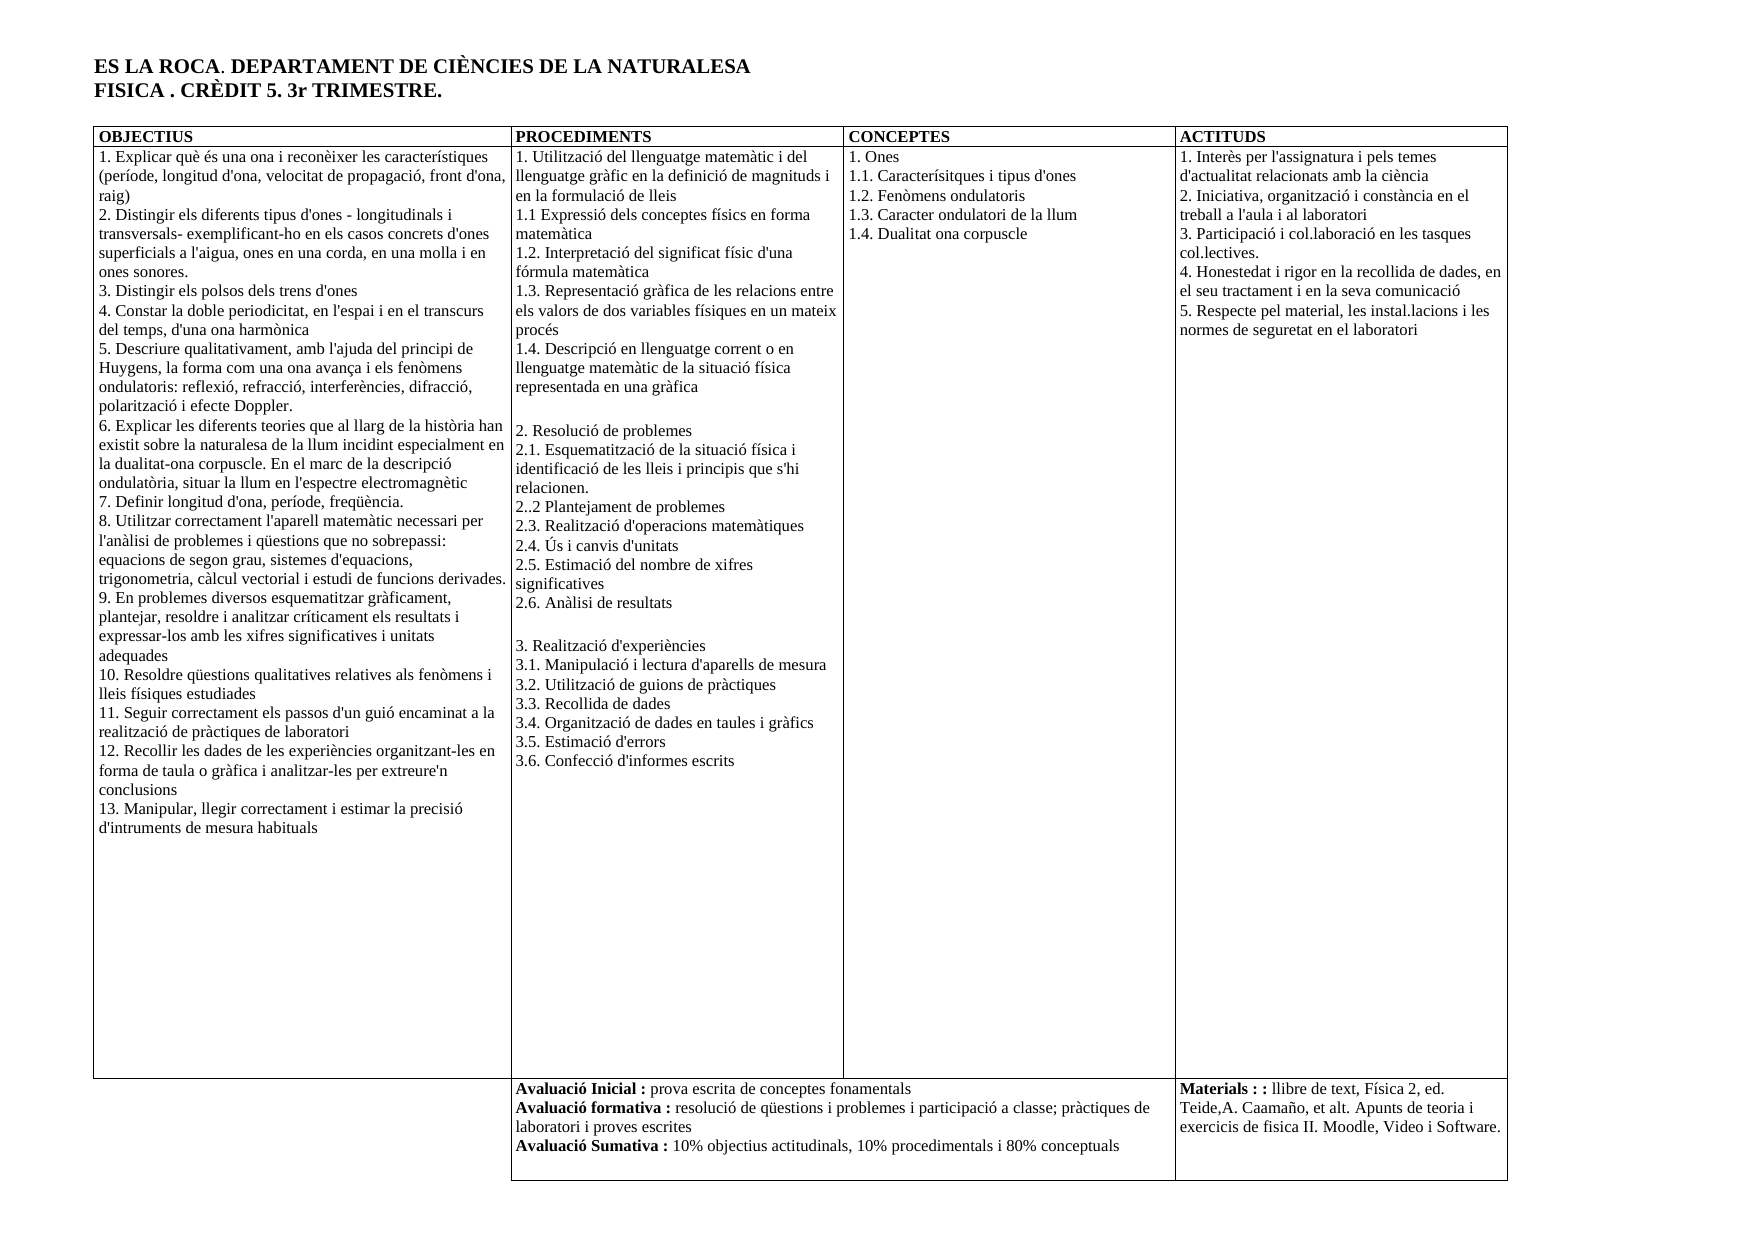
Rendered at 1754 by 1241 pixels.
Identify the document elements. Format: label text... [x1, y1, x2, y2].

table_header CONCEPTES [844, 127, 1175, 146]
text FISICA . CRÈDIT 5. 3r TRIMESTRE. [94, 78, 1665, 102]
table_cell Materials : : llibre de text, Física 2, ed. Teide,A. Caamaño, et alt. Apunts de teoria i exercicis de fisica II. Moodle, Video i Software. [1176, 1079, 1507, 1179]
table_cell 1. Interès per l'assignatura i pels temes d'actualitat relacionats amb la ciència 2. Iniciativa, organització i constància en el treball a l'aula i al laboratori 3. Participació i col.laboració en les tasques col.lectives. 4. Honestedat i rigor en la recollida de dades, en el seu tractament i en la seva comunicació 5. Respecte pel material, les instal.lacions i les normes de seguretat en el laboratori [1176, 147, 1507, 1078]
table_cell Avaluació Inicial : prova escrita de conceptes fonamentals Avaluació formativa : resolució de qüestions i problemes i participació a classe; pràctiques de laboratori i proves escrites Avaluació Sumativa : 10% objectius actitudinals, 10% procedimentals i 80% conceptuals [512, 1079, 1175, 1179]
table_cell 1. Ones 1.1. Caracterísitques i tipus d'ones 1.2. Fenòmens ondulatoris 1.3. Caracter ondulatori de la llum 1.4. Dualitat ona corpuscle [844, 147, 1175, 1078]
table_cell 1. Utilització del llenguatge matemàtic i del llenguatge gràfic en la definició de magnituds i en la formulació de lleis 1.1 Expressió dels conceptes físics en forma matemàtica 1.2. Interpretació del significat físic d'una fórmula matemàtica 1.3. Representació gràfica de les relacions entre els valors de dos variables físiques en un mateix procés 1.4. Descripció en llenguatge corrent o en llenguatge matemàtic de la situació física representada en una gràfica 2. Resolució de problemes 2.1. Esquematització de la situació física i identificació de les lleis i principis que s'hi relacionen. 2..2 Plantejament de problemes 2.3. Realització d'operacions matemàtiques 2.4. Ús i canvis d'unitats 2.5. Estimació del nombre de xifres significatives 2.6. Anàlisi de resultats 3. Realització d'experiències 3.1. Manipulació i lectura d'aparells de mesura 3.2. Utilització de guions de pràctiques 3.3. Recollida de dades 3.4. Organització de dades en taules i gràfics 3.5. Estimació d'errors 3.6. Confecció d'informes escrits [512, 147, 843, 1078]
table_cell [94, 1079, 511, 1179]
text ES LA ROCA. DEPARTAMENT DE CIÈNCIES DE LA NATURALESA [94, 54, 1665, 78]
table_cell 1. Explicar què és una ona i reconèixer les característiques (període, longitud d'ona, velocitat de propagació, front d'ona, raig) 2. Distingir els diferents tipus d'ones - longitudinals i transversals- exemplificant-ho en els casos concrets d'ones superficials a l'aigua, ones en una corda, en una molla i en ones sonores. 3. Distingir els polsos dels trens d'ones 4. Constar la doble periodicitat, en l'espai i en el transcurs del temps, d'una ona harmònica 5. Descriure qualitativament, amb l'ajuda del principi de Huygens, la forma com una ona avança i els fenòmens ondulatoris: reflexió, refracció, interferències, difracció, polarització i efecte Doppler. 6. Explicar les diferents teories que al llarg de la història han existit sobre la naturalesa de la llum incidint especialment en la dualitat-ona corpuscle. En el marc de la descripció ondulatòria, situar la llum en l'espectre electromagnètic 7. Definir longitud d'ona, període, freqüència. 8. Utilitzar correctament l'aparell matemàtic necessari per l'anàlisi de problemes i qüestions que no sobrepassi: equacions de segon grau, sistemes d'equacions, trigonometria, càlcul vectorial i estudi de funcions derivades. 9. En problemes diversos esquematitzar gràficament, plantejar, resoldre i analitzar críticament els resultats i expressar-los amb les xifres significatives i unitats adequades 10. Resoldre qüestions qualitatives relatives als fenòmens i lleis físiques estudiades 11. Seguir correctament els passos d'un guió encaminat a la realització de pràctiques de laboratori 12. Recollir les dades de les experiències organitzant-les en forma de taula o gràfica i analitzar-les per extreure'n conclusions 13. Manipular, llegir correctament i estimar la precisió d'intruments de mesura habituals [94, 147, 511, 1078]
table_header OBJECTIUS [94, 127, 511, 146]
table_header PROCEDIMENTS [512, 127, 843, 146]
table_header ACTITUDS [1176, 127, 1507, 146]
